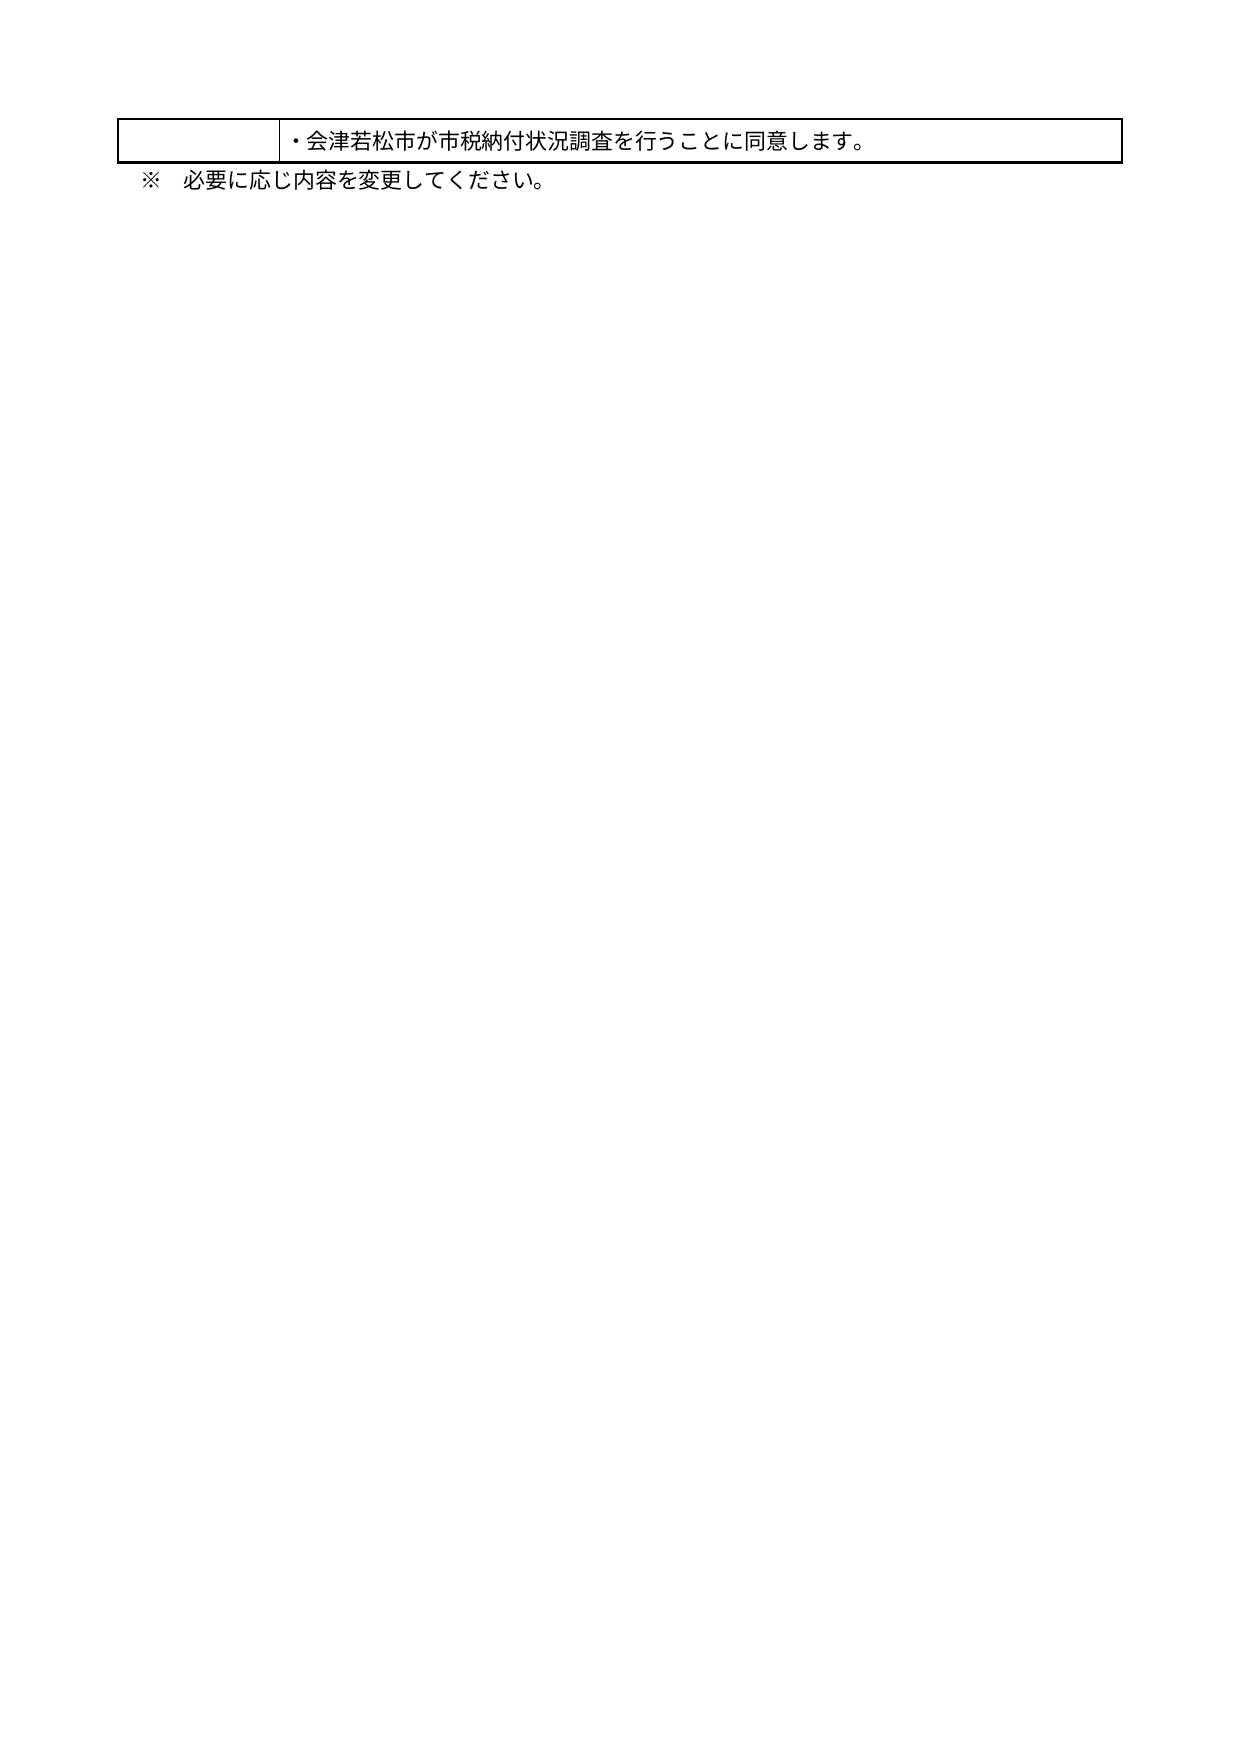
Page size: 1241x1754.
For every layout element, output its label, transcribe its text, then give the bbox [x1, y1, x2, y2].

table_cell [119, 120, 279, 161]
table_cell ・会津若松市が市税納付状況調査を行うことに同意します。 [280, 120, 1121, 161]
text ※ 必要に応じ内容を変更してください。 [118, 164, 1122, 195]
